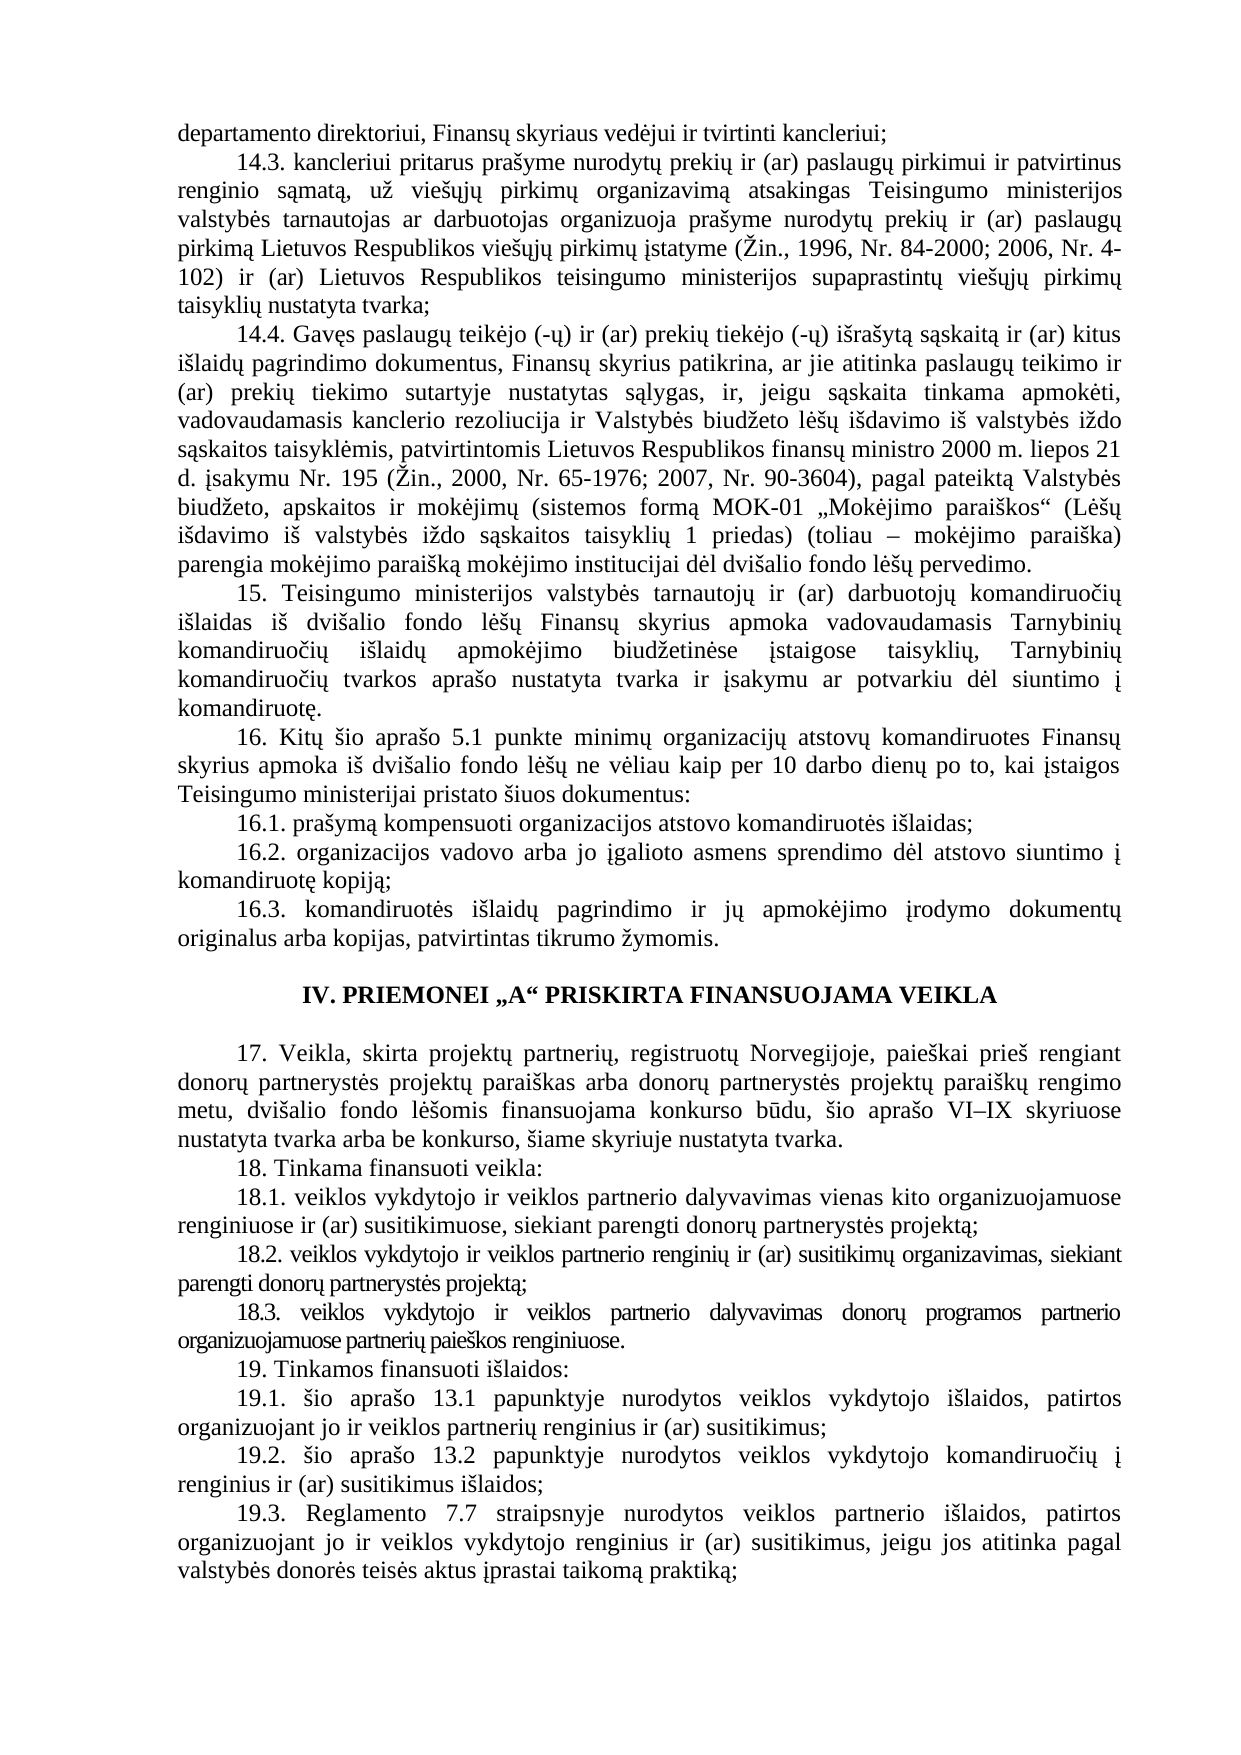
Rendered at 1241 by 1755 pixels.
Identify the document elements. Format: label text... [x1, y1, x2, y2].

text 18.2. veiklos vykdytojo ir veiklos partnerio renginių ir (ar) susitikimų organizavimas, siekiant parengti donorų partnerystės projektą; [177, 1239, 1122, 1297]
text 16.2. organizacijos vadovo arba jo įgalioto asmens sprendimo dėl atstovo siuntimo į komandiruotę kopiją; [177, 837, 1122, 894]
text 16.1. prašymą kompensuoti organizacijos atstovo komandiruotės išlaidas; [177, 808, 1122, 837]
text 16. Kitų šio aprašo 5.1 punkte minimų organizacijų atstovų komandiruotes Finansų skyrius apmoka iš dvišalio fondo lėšų ne vėliau kaip per 10 darbo dienų po to, kai įstaigos Teisingumo ministerijai pristato šiuos dokumentus: [177, 722, 1122, 808]
text 19.3. Reglamento 7.7 straipsnyje nurodytos veiklos partnerio išlaidos, patirtos organizuojant jo ir veiklos vykdytojo renginius ir (ar) susitikimus, jeigu jos atitinka pagal valstybės donorės teisės aktus įprastai taikomą praktiką; [177, 1498, 1122, 1584]
text 19.2. šio aprašo 13.2 papunktyje nurodytos veiklos vykdytojo komandiruočių į renginius ir (ar) susitikimus išlaidos; [177, 1441, 1122, 1498]
text 14.4. Gavęs paslaugų teikėjo (-ų) ir (ar) prekių tiekėjo (-ų) išrašytą sąskaitą ir (ar) kitus išlaidų pagrindimo dokumentus, Finansų skyrius patikrina, ar jie atitinka paslaugų teikimo ir (ar) prekių tiekimo sutartyje nustatytas sąlygas, ir, jeigu sąskaita tinkama apmokėti, vadovaudamasis kanclerio rezoliucija ir Valstybės biudžeto lėšų išdavimo iš valstybės iždo sąskaitos taisyklėmis, patvirtintomis Lietuvos Respublikos finansų ministro 2000 m. liepos 21 d. įsakymu Nr. 195 (Žin., 2000, Nr. 65-1976; 2007, Nr. 90-3604), pagal pateiktą Valstybės biudžeto, apskaitos ir mokėjimų (sistemos formą MOK-01 „Mokėjimo paraiškos“ (Lėšų išdavimo iš valstybės iždo sąskaitos taisyklių 1 priedas) (toliau – mokėjimo paraiška) parengia mokėjimo paraišką mokėjimo institucijai dėl dvišalio fondo lėšų pervedimo. [177, 319, 1122, 578]
text IV. PRIEMONEI „A“ PRISKIRTA FINANSUOJAMA VEIKLA [177, 981, 1122, 1009]
text 17. Veikla, skirta projektų partnerių, registruotų Norvegijoje, paieškai prieš rengiant donorų partnerystės projektų paraiškas arba donorų partnerystės projektų paraiškų rengimo metu, dvišalio fondo lėšomis finansuojama konkurso būdu, šio aprašo VI–IX skyriuose nustatyta tvarka arba be konkurso, šiame skyriuje nustatyta tvarka. [177, 1038, 1122, 1153]
text 15. Teisingumo ministerijos valstybės tarnautojų ir (ar) darbuotojų komandiruočių išlaidas iš dvišalio fondo lėšų Finansų skyrius apmoka vadovaudamasis Tarnybinių komandiruočių išlaidų apmokėjimo biudžetinėse įstaigose taisyklių, Tarnybinių komandiruočių tvarkos aprašo nustatyta tvarka ir įsakymu ar potvarkiu dėl siuntimo į komandiruotę. [177, 578, 1122, 722]
text 14.3. kancleriui pritarus prašyme nurodytų prekių ir (ar) paslaugų pirkimui ir patvirtinus renginio sąmatą, už viešųjų pirkimų organizavimą atsakingas Teisingumo ministerijos valstybės tarnautojas ar darbuotojas organizuoja prašyme nurodytų prekių ir (ar) paslaugų pirkimą Lietuvos Respublikos viešųjų pirkimų įstatyme (Žin., 1996, Nr. 84-2000; 2006, Nr. 4-102) ir (ar) Lietuvos Respublikos teisingumo ministerijos supaprastintų viešųjų pirkimų taisyklių nustatyta tvarka; [177, 147, 1122, 319]
text 19. Tinkamos finansuoti išlaidos: [177, 1354, 1122, 1383]
text 18.1. veiklos vykdytojo ir veiklos partnerio dalyvavimas vienas kito organizuojamuose renginiuose ir (ar) susitikimuose, siekiant parengti donorų partnerystės projektą; [177, 1182, 1122, 1239]
text 19.1. šio aprašo 13.1 papunktyje nurodytos veiklos vykdytojo išlaidos, patirtos organizuojant jo ir veiklos partnerių renginius ir (ar) susitikimus; [177, 1383, 1122, 1441]
text 18. Tinkama finansuoti veikla: [177, 1153, 1122, 1182]
text departamento direktoriui, Finansų skyriaus vedėjui ir tvirtinti kancleriui; [177, 118, 1122, 147]
text 16.3. komandiruotės išlaidų pagrindimo ir jų apmokėjimo įrodymo dokumentų originalus arba kopijas, patvirtintas tikrumo žymomis. [177, 894, 1122, 952]
text 18.3. veiklos vykdytojo ir veiklos partnerio dalyvavimas donorų programos partnerio organizuojamuose partnerių paieškos renginiuose. [177, 1297, 1122, 1354]
